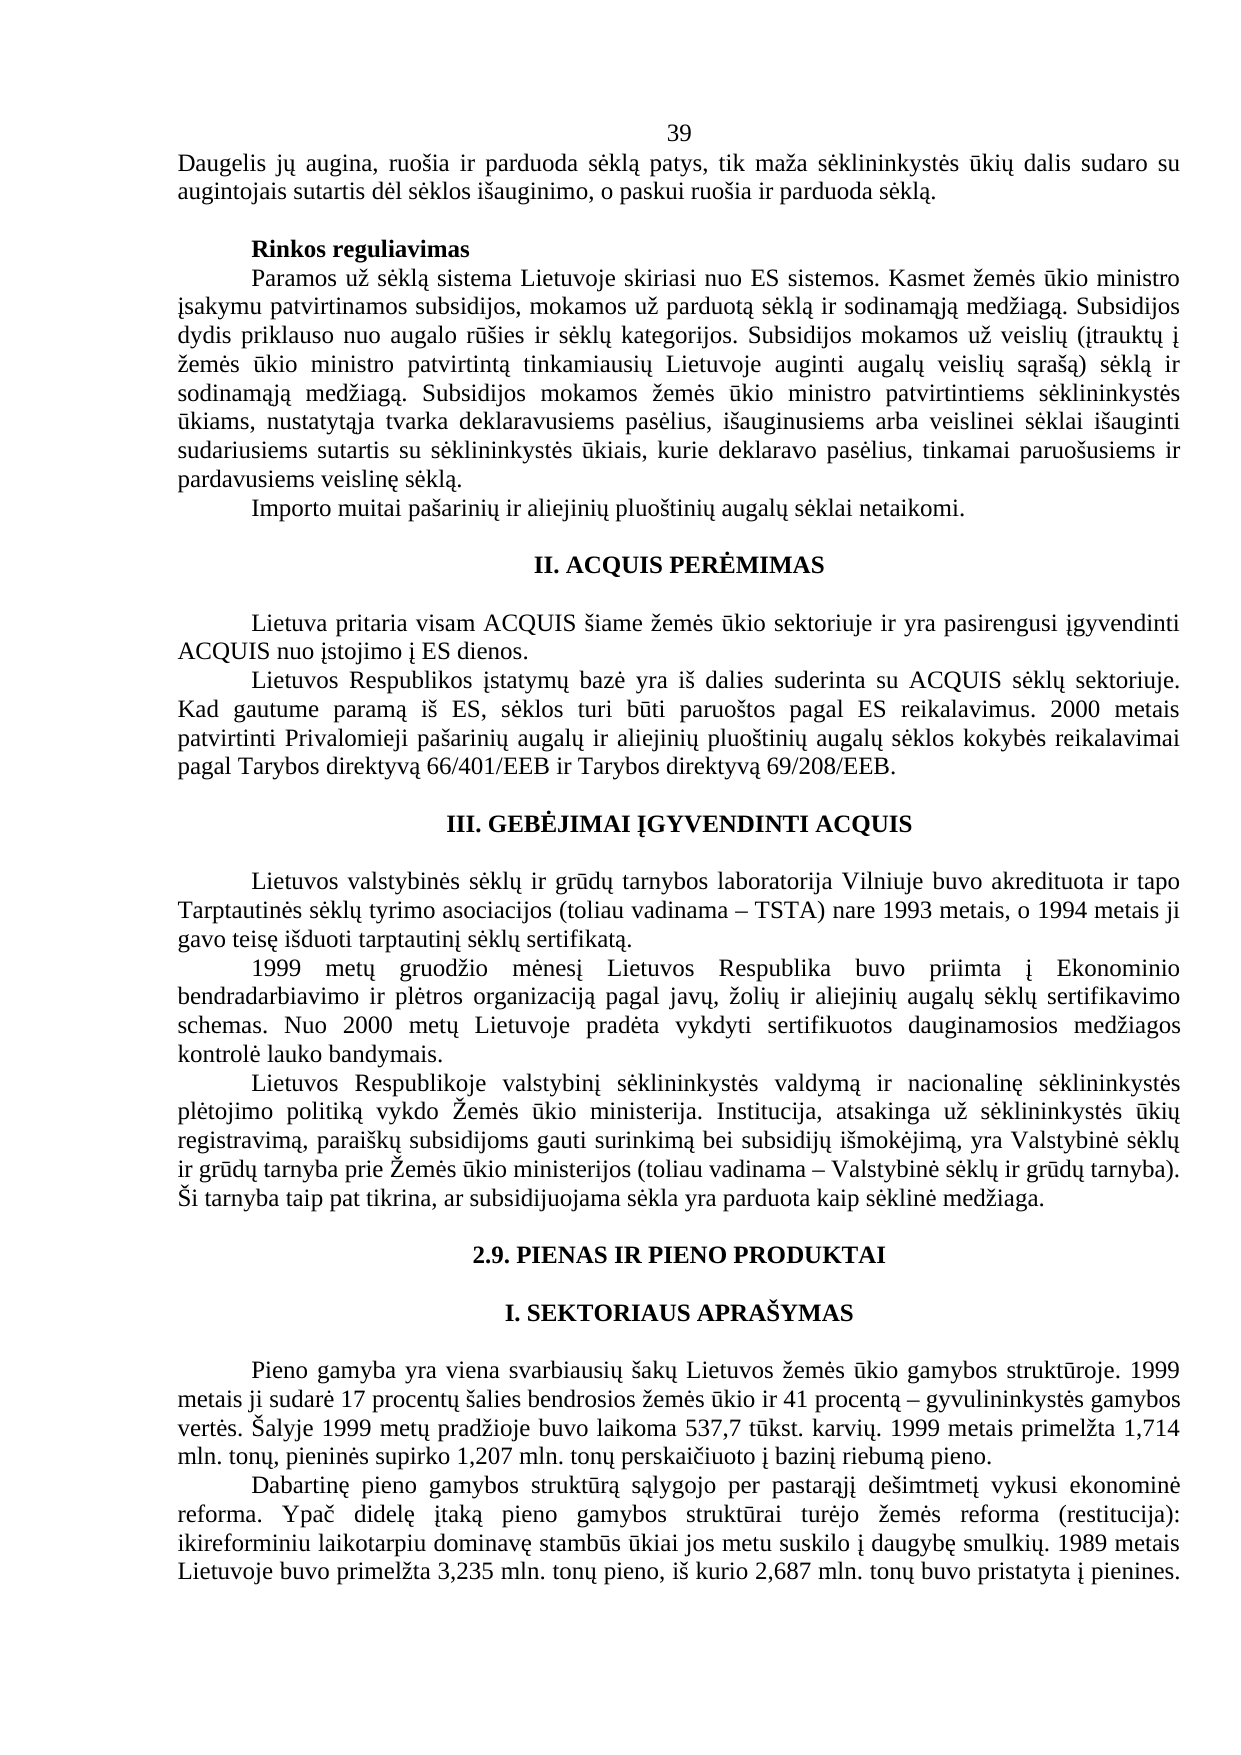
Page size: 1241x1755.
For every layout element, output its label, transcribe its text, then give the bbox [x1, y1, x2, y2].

text Importo muitai pašarinių ir aliejinių pluoštinių augalų sėklai netaikomi. [177, 493, 1181, 521]
text Lietuva pritaria visam ACQUIS šiame žemės ūkio sektoriuje ir yra pasirengusi įgyvendinti ACQUIS nuo įstojimo į ES dienos. [177, 608, 1181, 665]
text Pieno gamyba yra viena svarbiausių šakų Lietuvos žemės ūkio gamybos struktūroje. 1999 metais ji sudarė 17 procentų šalies bendrosios žemės ūkio ir 41 procentą – gyvulininkystės gamybos vertės. Šalyje 1999 metų pradžioje buvo laikoma 537,7 tūkst. karvių. 1999 metais primelžta 1,714 mln. tonų, pieninės supirko 1,207 mln. tonų perskaičiuoto į bazinį riebumą pieno. [177, 1355, 1181, 1470]
text Dabartinę pieno gamybos struktūrą sąlygojo per pastarąjį dešimtmetį vykusi ekonominė reforma. Ypač didelę įtaką pieno gamybos struktūrai turėjo žemės reforma (restitucija): ikireforminiu laikotarpiu dominavę stambūs ūkiai jos metu suskilo į daugybę smulkių. 1989 metais Lietuvoje buvo primelžta 3,235 mln. tonų pieno, iš kurio 2,687 mln. tonų buvo pristatyta į pienines. [177, 1470, 1181, 1585]
text Daugelis jų augina, ruošia ir parduoda sėklą patys, tik maža sėklininkystės ūkių dalis sudaro su augintojais sutartis dėl sėklos išauginimo, o paskui ruošia ir parduoda sėklą. [177, 148, 1181, 205]
text Lietuvos Respublikos įstatymų bazė yra iš dalies suderinta su ACQUIS sėklų sektoriuje. Kad gautume paramą iš ES, sėklos turi būti paruoštos pagal ES reikalavimus. 2000 metais patvirtinti Privalomieji pašarinių augalų ir aliejinių pluoštinių augalų sėklos kokybės reikalavimai pagal Tarybos direktyvą 66/401/EEB ir Tarybos direktyvą 69/208/EEB. [177, 665, 1181, 780]
text Paramos už sėklą sistema Lietuvoje skiriasi nuo ES sistemos. Kasmet žemės ūkio ministro įsakymu patvirtinamos subsidijos, mokamos už parduotą sėklą ir sodinamąją medžiagą. Subsidijos dydis priklauso nuo augalo rūšies ir sėklų kategorijos. Subsidijos mokamos už veislių (įtrauktų į žemės ūkio ministro patvirtintą tinkamiausių Lietuvoje auginti augalų veislių sąrašą) sėklą ir sodinamąją medžiagą. Subsidijos mokamos žemės ūkio ministro patvirtintiems sėklininkystės ūkiams, nustatytąja tvarka deklaravusiems pasėlius, išauginusiems arba veislinei sėklai išauginti sudariusiems sutartis su sėklininkystės ūkiais, kurie deklaravo pasėlius, tinkamai paruošusiems ir pardavusiems veislinę sėklą. [177, 263, 1181, 493]
text III. GEBĖJIMAI ĮGYVENDINTI ACQUIS [177, 809, 1181, 838]
text Lietuvos Respublikoje valstybinį sėklininkystės valdymą ir nacionalinę sėklininkystės plėtojimo politiką vykdo Žemės ūkio ministerija. Institucija, atsakinga už sėklininkystės ūkių registravimą, paraiškų subsidijoms gauti surinkimą bei subsidijų išmokėjimą, yra Valstybinė sėklų ir grūdų tarnyba prie Žemės ūkio ministerijos (toliau vadinama – Valstybinė sėklų ir grūdų tarnyba). Ši tarnyba taip pat tikrina, ar subsidijuojama sėkla yra parduota kaip sėklinė medžiaga. [177, 1068, 1181, 1211]
text Rinkos reguliavimas [177, 234, 1181, 263]
text I. SEKTORIAUS APRAŠYMAS [177, 1298, 1181, 1326]
text II. ACQUIS PERĖMIMAS [177, 550, 1181, 579]
text 1999 metų gruodžio mėnesį Lietuvos Respublika buvo priimta į Ekonominio bendradarbiavimo ir plėtros organizaciją pagal javų, žolių ir aliejinių augalų sėklų sertifikavimo schemas. Nuo 2000 metų Lietuvoje pradėta vykdyti sertifikuotos dauginamosios medžiagos kontrolė lauko bandymais. [177, 953, 1181, 1068]
text 2.9. PIENAS IR PIENO PRODUKTAI [177, 1240, 1181, 1269]
text Lietuvos valstybinės sėklų ir grūdų tarnybos laboratorija Vilniuje buvo akredituota ir tapo Tarptautinės sėklų tyrimo asociacijos (toliau vadinama – TSTA) nare 1993 metais, o 1994 metais ji gavo teisę išduoti tarptautinį sėklų sertifikatą. [177, 866, 1181, 953]
